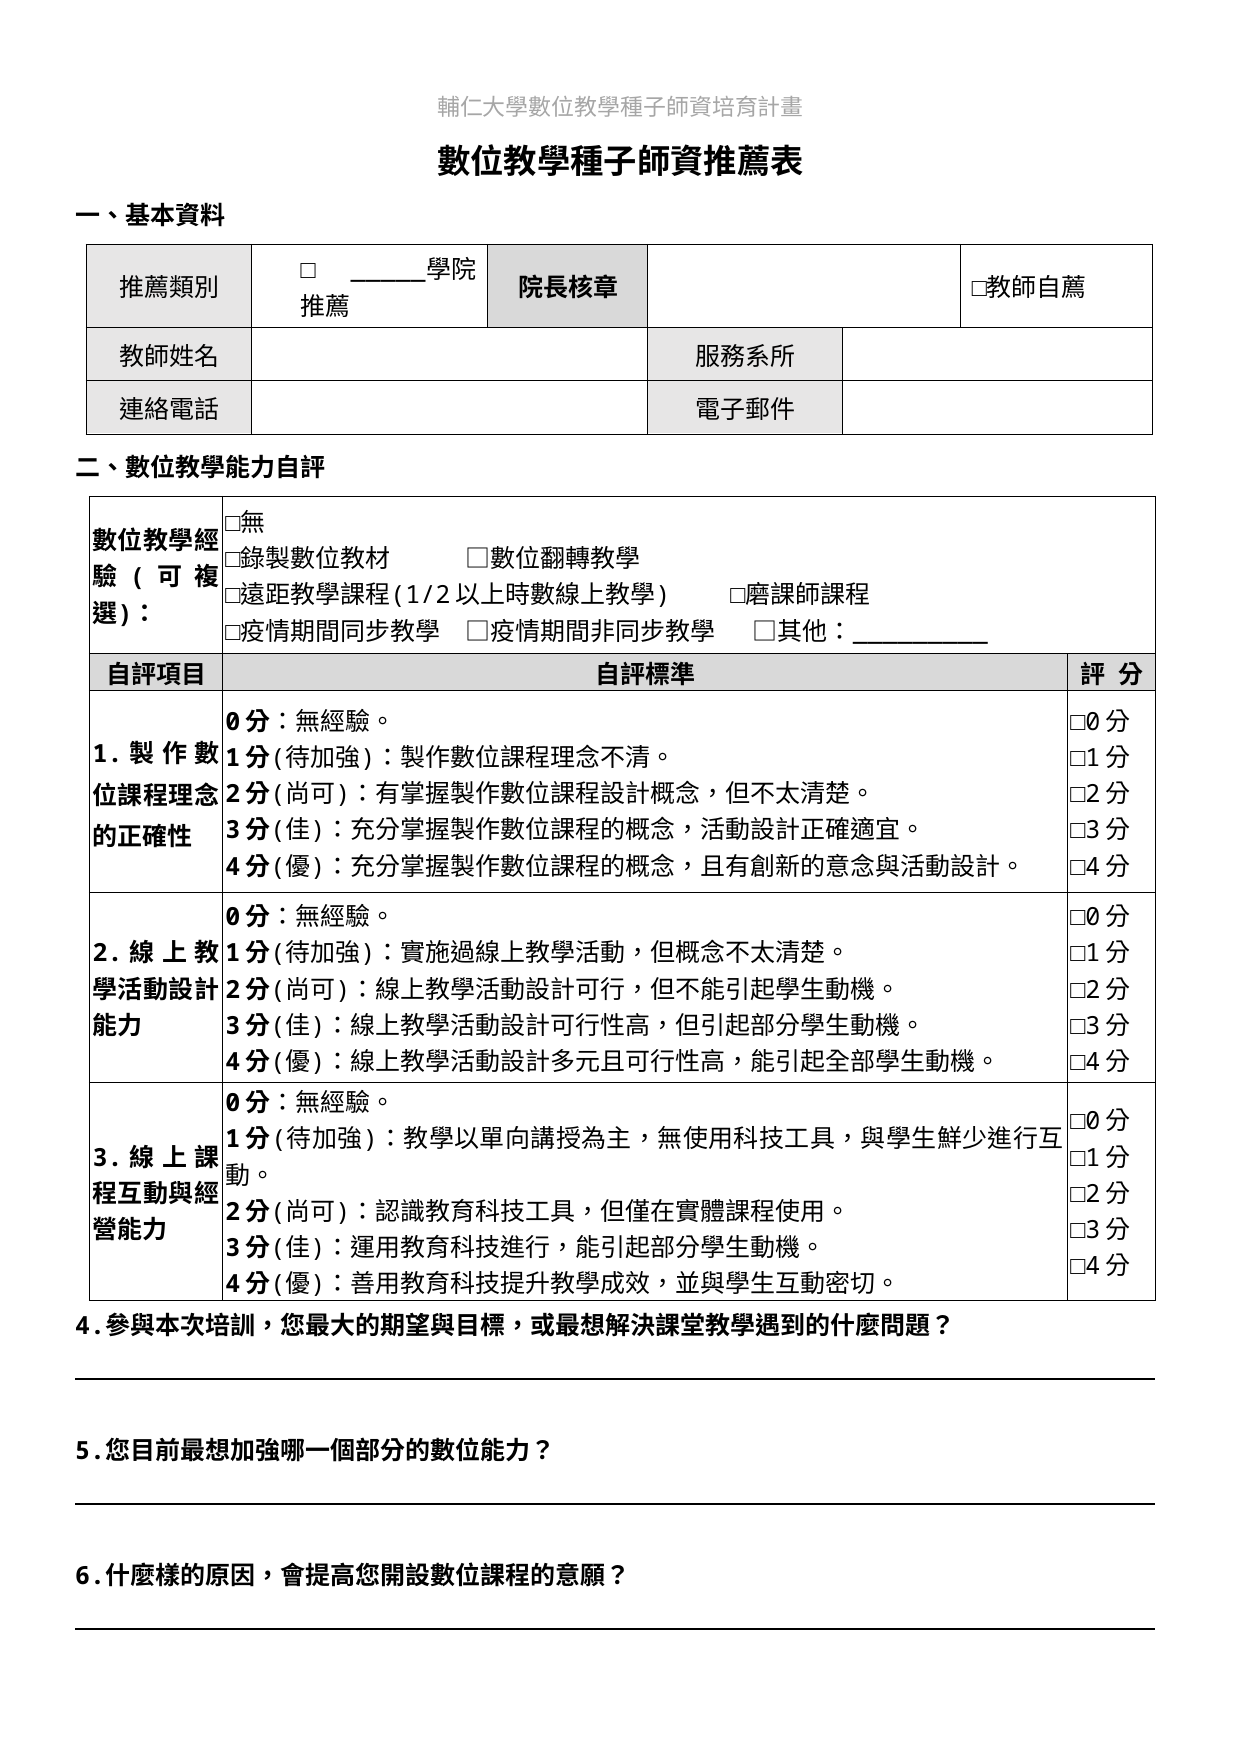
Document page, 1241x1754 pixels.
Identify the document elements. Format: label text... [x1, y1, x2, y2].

table_cell 自評項目 [90, 654, 222, 690]
table_cell □0分 □1分 □2分 □3分 □4分 [1068, 893, 1155, 1082]
text 5.您目前最想加強哪一個部分的數位能力？ [75, 1426, 1165, 1468]
text 4.參與本次培訓，您最大的期望與目標，或最想解決課堂教學遇到的什麼問題？ [75, 1301, 1165, 1343]
table_cell [843, 381, 1152, 433]
text 數位教學種子師資推薦表 [75, 134, 1165, 183]
table_cell 3.線上課程互動與經營能力 [90, 1083, 222, 1300]
table_cell [252, 328, 647, 380]
table_cell [843, 328, 1152, 380]
text 二、數位教學能力自評 [75, 447, 1165, 483]
text 6.什麼樣的原因，會提高您開設數位課程的意願？ [75, 1551, 1165, 1593]
table_cell 0分：無經驗。 1分(待加強)：製作數位課程理念不清。 2分(尚可)：有掌握製作數位課程設計概念，但不太清楚。 3分(佳)：充分掌握製作數位課程的概念，活動設計正確適宜。 4分(優)：充分掌握製作數位課程的概念，且有創新的意念與活動設計。 [223, 691, 1067, 892]
table_cell 1.製作數位課程理念的正確性 [90, 691, 222, 892]
table_header _____學院推薦 [252, 245, 487, 327]
table_header □教師自薦 [961, 245, 1152, 327]
table_cell 2.線上教學活動設計能力 [90, 893, 222, 1082]
table_header 推薦類別 [87, 245, 251, 327]
text 一、基本資料 [75, 195, 1165, 231]
table_header [648, 245, 960, 327]
table_cell 連絡電話 [87, 381, 251, 433]
table_cell [252, 381, 647, 433]
table_cell 評 分 [1068, 654, 1155, 690]
table_cell □0分 □1分 □2分 □3分 □4分 [1068, 691, 1155, 892]
table_cell 自評標準 [223, 654, 1067, 690]
table_cell 電子郵件 [648, 381, 842, 433]
table_header 院長核章 [488, 245, 647, 327]
table_cell □0分 □1分 □2分 □3分 □4分 [1068, 1083, 1155, 1300]
table_cell 服務系所 [648, 328, 842, 380]
table_cell 0分：無經驗。 1分(待加強)：實施過線上教學活動，但概念不太清楚。 2分(尚可)：線上教學活動設計可行，但不能引起學生動機。 3分(佳)：線上教學活動設計可行性高，但引起部分學生動機。 4分(優)：線上教學活動設計多元且可行性高，能引起全部學生動機。 [223, 893, 1067, 1082]
table_header □無 □錄製數位教材 □數位翻轉教學 □遠距教學課程(1/2以上時數線上教學) □磨課師課程 □疫情期間同步教學 □疫情期間非同步教學 □其他：_________ [223, 497, 1155, 653]
table_cell 0分：無經驗。 1分(待加強)：教學以單向講授為主，無使用科技工具，與學生鮮少進行互動。 2分(尚可)：認識教育科技工具，但僅在實體課程使用。 3分(佳)：運用教育科技進行，能引起部分學生動機。 4分(優)：善用教育科技提升教學成效，並與學生互動密切。 [223, 1083, 1067, 1300]
table_cell 教師姓名 [87, 328, 251, 380]
table_header 數位教學經驗(可複選)： [90, 497, 222, 653]
